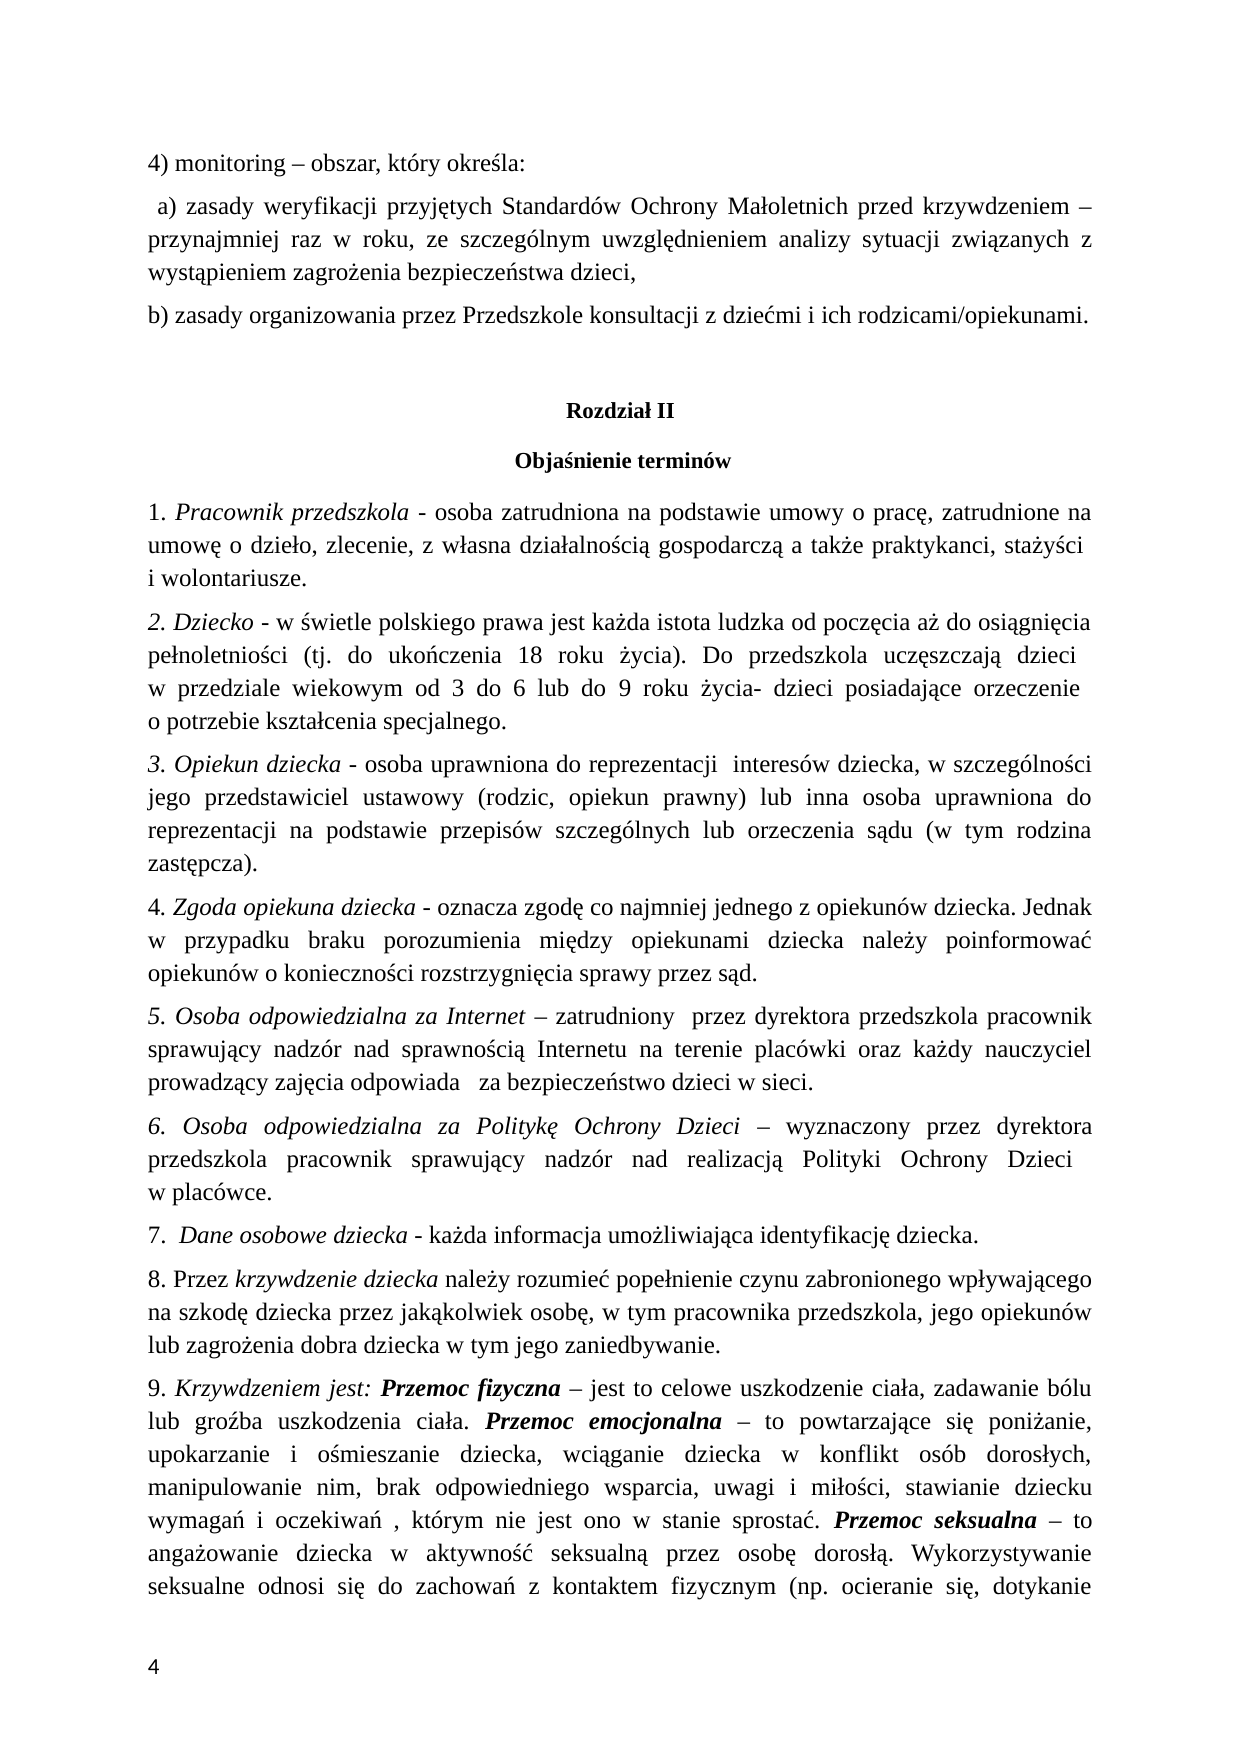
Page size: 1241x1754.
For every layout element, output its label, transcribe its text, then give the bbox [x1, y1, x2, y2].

subtitle 4) monitoring – obszar, który określa: [148, 148, 1093, 176]
subtitle 1. Pracownik przedszkola - osoba zatrudniona na podstawie umowy o pracę, zatrudnione na umowę o dzieło, zlecenie, z własna działalnością gospodarczą a także praktykanci, stażyści i wolontariusze. [148, 497, 1093, 592]
subtitle 4. Zgoda opiekuna dziecka - oznacza zgodę co najmniej jednego z opiekunów dziecka. Jednak w przypadku braku porozumienia między opiekunami dziecka należy poinformować opiekunów o konieczności rozstrzygnięcia sprawy przez sąd. [148, 892, 1093, 987]
subtitle Objaśnienie terminów [148, 447, 1093, 474]
subtitle 6. Osoba odpowiedzialna za Politykę Ochrony Dzieci – wyznaczony przez dyrektora przedszkola pracownik sprawujący nadzór nad realizacją Polityki Ochrony Dzieci w placówce. [148, 1111, 1093, 1206]
subtitle 3. Opiekun dziecka - osoba uprawniona do reprezentacji interesów dziecka, w szczególności jego przedstawiciel ustawowy (rodzic, opiekun prawny) lub inna osoba uprawniona do reprezentacji na podstawie przepisów szczególnych lub orzeczenia sądu (w tym rodzina zastępcza). [148, 749, 1093, 877]
subtitle 7. Dane osobowe dziecka - każda informacja umożliwiająca identyfikację dziecka. [148, 1220, 1093, 1249]
subtitle 9. Krzywdzeniem jest: Przemoc fizyczna – jest to celowe uszkodzenie ciała, zadawanie bólu lub groźba uszkodzenia ciała. Przemoc emocjonalna – to powtarzające się poniżanie, upokarzanie i ośmieszanie dziecka, wciąganie dziecka w konflikt osób dorosłych, manipulowanie nim, brak odpowiedniego wsparcia, uwagi i miłości, stawianie dziecku wymagań i oczekiwań , którym nie jest ono w stanie sprostać. Przemoc seksualna – to angażowanie dziecka w aktywność seksualną przez osobę dorosłą. Wykorzystywanie seksualne odnosi się do zachowań z kontaktem fizycznym (np. ocieranie się, dotykanie [148, 1373, 1093, 1600]
subtitle 5. Osoba odpowiedzialna za Internet – zatrudniony przez dyrektora przedszkola pracownik sprawujący nadzór nad sprawnością Internetu na terenie placówki oraz każdy nauczyciel prowadzący zajęcia odpowiada za bezpieczeństwo dzieci w sieci. [148, 1001, 1093, 1096]
subtitle 2. Dziecko - w świetle polskiego prawa jest każda istota ludzka od poczęcia aż do osiągnięcia pełnoletniości (tj. do ukończenia 18 roku życia). Do przedszkola uczęszczają dzieci w przedziale wiekowym od 3 do 6 lub do 9 roku życia- dzieci posiadające orzeczenie o potrzebie kształcenia specjalnego. [148, 607, 1093, 734]
subtitle a) zasady weryfikacji przyjętych Standardów Ochrony Małoletnich przed krzywdzeniem – przynajmniej raz w roku, ze szczególnym uwzględnieniem analizy sytuacji związanych z wystąpieniem zagrożenia bezpieczeństwa dzieci, [148, 191, 1093, 286]
subtitle 8. Przez krzywdzenie dziecka należy rozumieć popełnienie czynu zabronionego wpływającego na szkodę dziecka przez jakąkolwiek osobę, w tym pracownika przedszkola, jego opiekunów lub zagrożenia dobra dziecka w tym jego zaniedbywanie. [148, 1264, 1093, 1358]
subtitle Rozdział II [148, 397, 1093, 424]
subtitle b) zasady organizowania przez Przedszkole konsultacji z dziećmi i ich rodzicami/opiekunami. [148, 301, 1093, 329]
